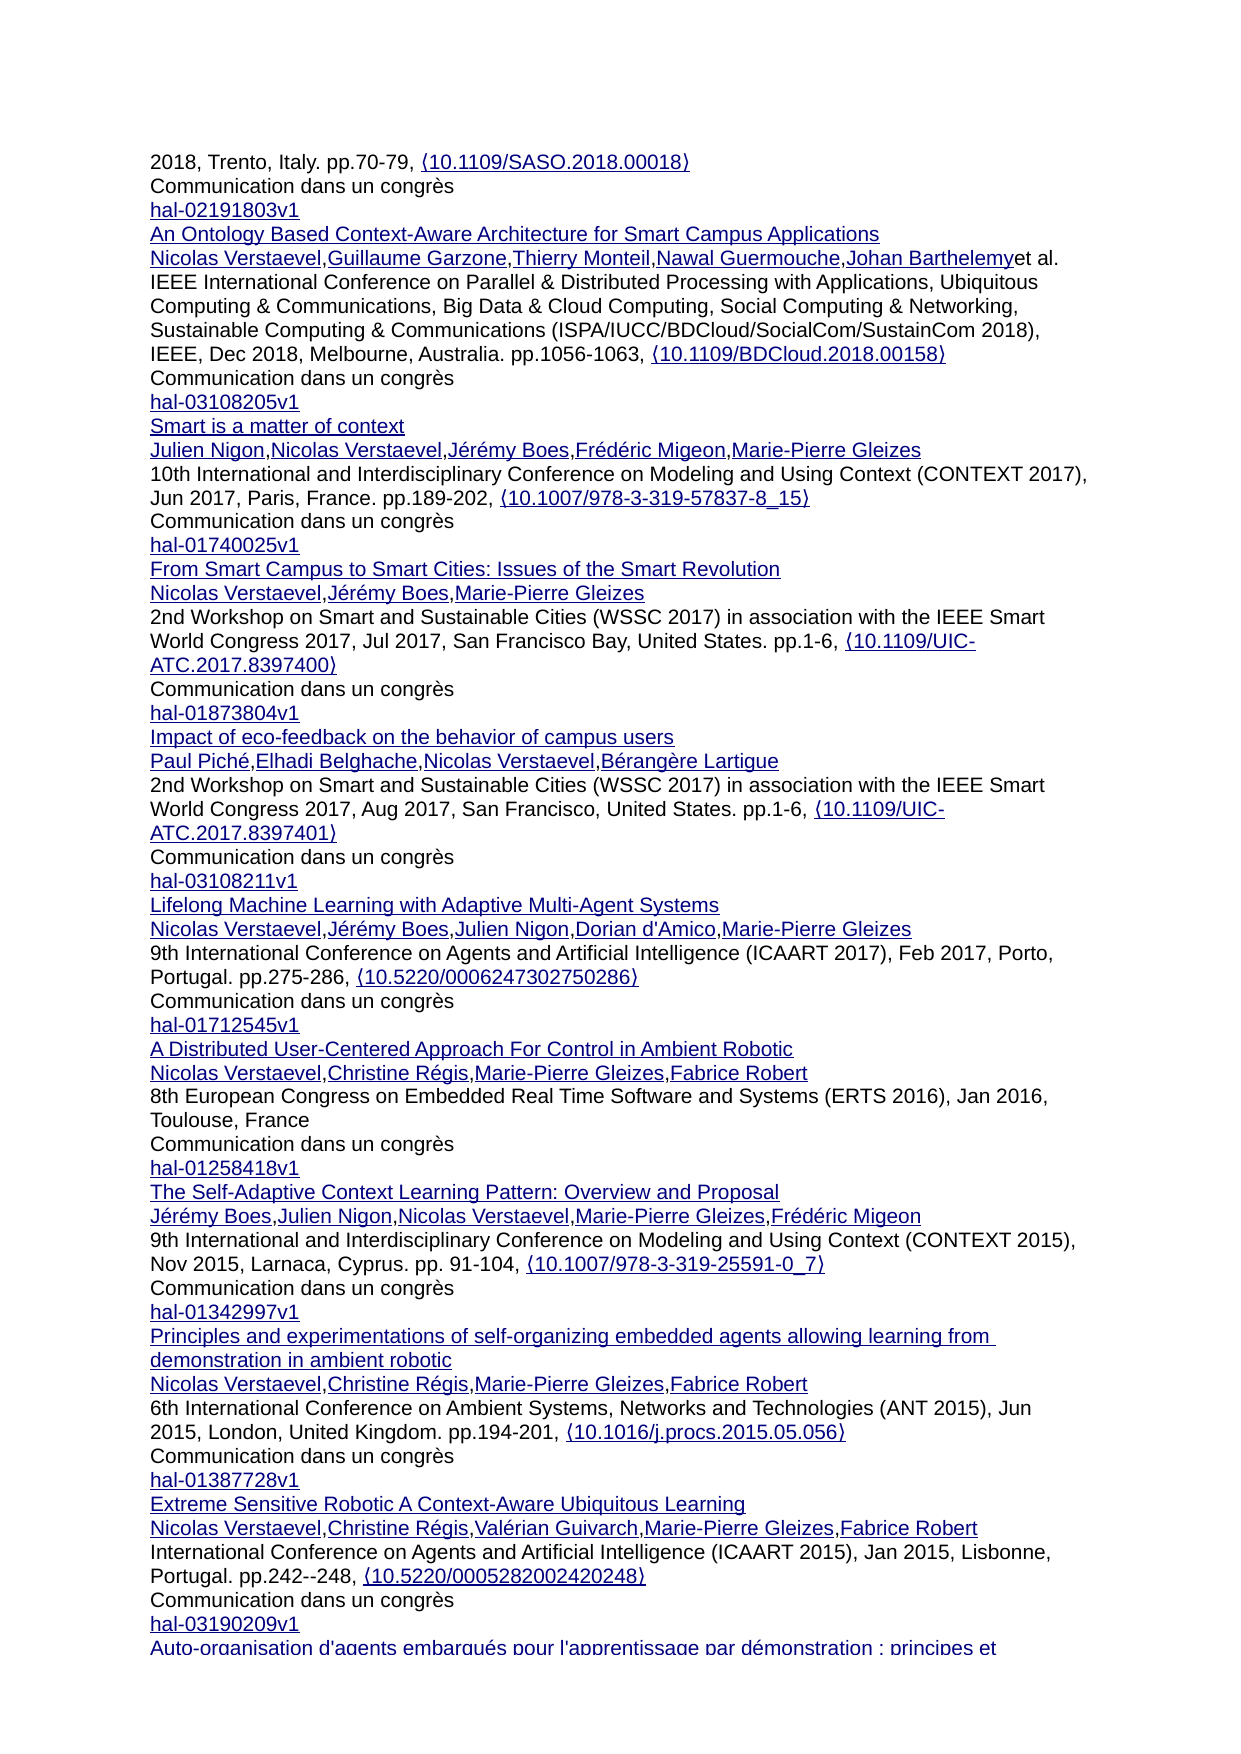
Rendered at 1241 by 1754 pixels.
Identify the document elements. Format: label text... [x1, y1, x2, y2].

table_cell From Smart Campus to Smart Cities: Issues of the Smart Revolution Nicolas Verstaevel,Jérémy Boes,Marie-Pierre Gleizes 2nd Workshop on Smart and Sustainable Cities (WSSC 2017) in association with the IEEE Smart World Congress 2017, Jul 2017, San Francisco Bay, United States. pp.1-6, ⟨10.1109/UIC-ATC.2017.8397400⟩ Communication dans un congrès hal-01873804v1 [150, 557, 1090, 725]
table_cell Auto-organisation d'agents embarqués pour l'apprentissage par démonstration : principes et [150, 1635, 1090, 1655]
table_cell An Ontology Based Context-Aware Architecture for Smart Campus Applications Nicolas Verstaevel,Guillaume Garzone,Thierry Monteil,Nawal Guermouche,Johan Barthelemyet al. IEEE International Conference on Parallel & Distributed Processing with Applications, Ubiquitous Computing & Communications, Big Data & Cloud Computing, Social Computing & Networking, Sustainable Computing & Communications (ISPA/IUCC/BDCloud/SocialCom/SustainCom 2018), IEEE, Dec 2018, Melbourne, Australia. pp.1056-1063, ⟨10.1109/BDCloud.2018.00158⟩ Communication dans un congrès hal-03108205v1 [150, 222, 1090, 413]
table_cell The Self-Adaptive Context Learning Pattern: Overview and Proposal Jérémy Boes,Julien Nigon,Nicolas Verstaevel,Marie-Pierre Gleizes,Frédéric Migeon 9th International and Interdisciplinary Conference on Modeling and Using Context (CONTEXT 2015), Nov 2015, Larnaca, Cyprus. pp. 91-104, ⟨10.1007/978-3-319-25591-0_7⟩ Communication dans un congrès hal-01342997v1 [150, 1180, 1090, 1324]
table_cell Principles and experimentations of self-organizing embedded agents allowing learning from demonstration in ambient robotic Nicolas Verstaevel,Christine Régis,Marie-Pierre Gleizes,Fabrice Robert 6th International Conference on Ambient Systems, Networks and Technologies (ANT 2015), Jun 2015, London, United Kingdom. pp.194-201, ⟨10.1016/j.procs.2015.05.056⟩ Communication dans un congrès hal-01387728v1 [150, 1324, 1090, 1492]
table_cell Impact of eco-feedback on the behavior of campus users Paul Piché,Elhadi Belghache,Nicolas Verstaevel,Bérangère Lartigue 2nd Workshop on Smart and Sustainable Cities (WSSC 2017) in association with the IEEE Smart World Congress 2017, Aug 2017, San Francisco, United States. pp.1-6, ⟨10.1109/UIC-ATC.2017.8397401⟩ Communication dans un congrès hal-03108211v1 [150, 725, 1090, 893]
table_cell Lifelong Machine Learning with Adaptive Multi-Agent Systems Nicolas Verstaevel,Jérémy Boes,Julien Nigon,Dorian d'Amico,Marie-Pierre Gleizes 9th International Conference on Agents and Artificial Intelligence (ICAART 2017), Feb 2017, Porto, Portugal. pp.275-286, ⟨10.5220/0006247302750286⟩ Communication dans un congrès hal-01712545v1 [150, 893, 1090, 1036]
table_cell A Distributed User-Centered Approach For Control in Ambient Robotic Nicolas Verstaevel,Christine Régis,Marie-Pierre Gleizes,Fabrice Robert 8th European Congress on Embedded Real Time Software and Systems (ERTS 2016), Jan 2016, Toulouse, France Communication dans un congrès hal-01258418v1 [150, 1036, 1090, 1180]
table_cell Extreme Sensitive Robotic A Context-Aware Ubiquitous Learning Nicolas Verstaevel,Christine Régis,Valérian Guivarch,Marie-Pierre Gleizes,Fabrice Robert International Conference on Agents and Artificial Intelligence (ICAART 2015), Jan 2015, Lisbonne, Portugal. pp.242--248, ⟨10.5220/0005282002420248⟩ Communication dans un congrès hal-03190209v1 [150, 1492, 1090, 1635]
table_cell A Self-Organized Learning Model for Anomalies Detection: Application to Elderly People Nicolas Verstaevel,Jean-Pierre Georgé,Carole Bernon,Marie-Pierre Gleizes 12th IEEE International Conference on Self-Adaptive and Self-Organizing Systems (SASO 2018), Sep 2018, Trento, Italy. pp.70-79, ⟨10.1109/SASO.2018.00018⟩ Communication dans un congrès hal-02191803v1 [150, 150, 1090, 222]
table_cell Smart is a matter of context Julien Nigon,Nicolas Verstaevel,Jérémy Boes,Frédéric Migeon,Marie-Pierre Gleizes 10th International and Interdisciplinary Conference on Modeling and Using Context (CONTEXT 2017), Jun 2017, Paris, France. pp.189-202, ⟨10.1007/978-3-319-57837-8_15⟩ Communication dans un congrès hal-01740025v1 [150, 414, 1090, 557]
